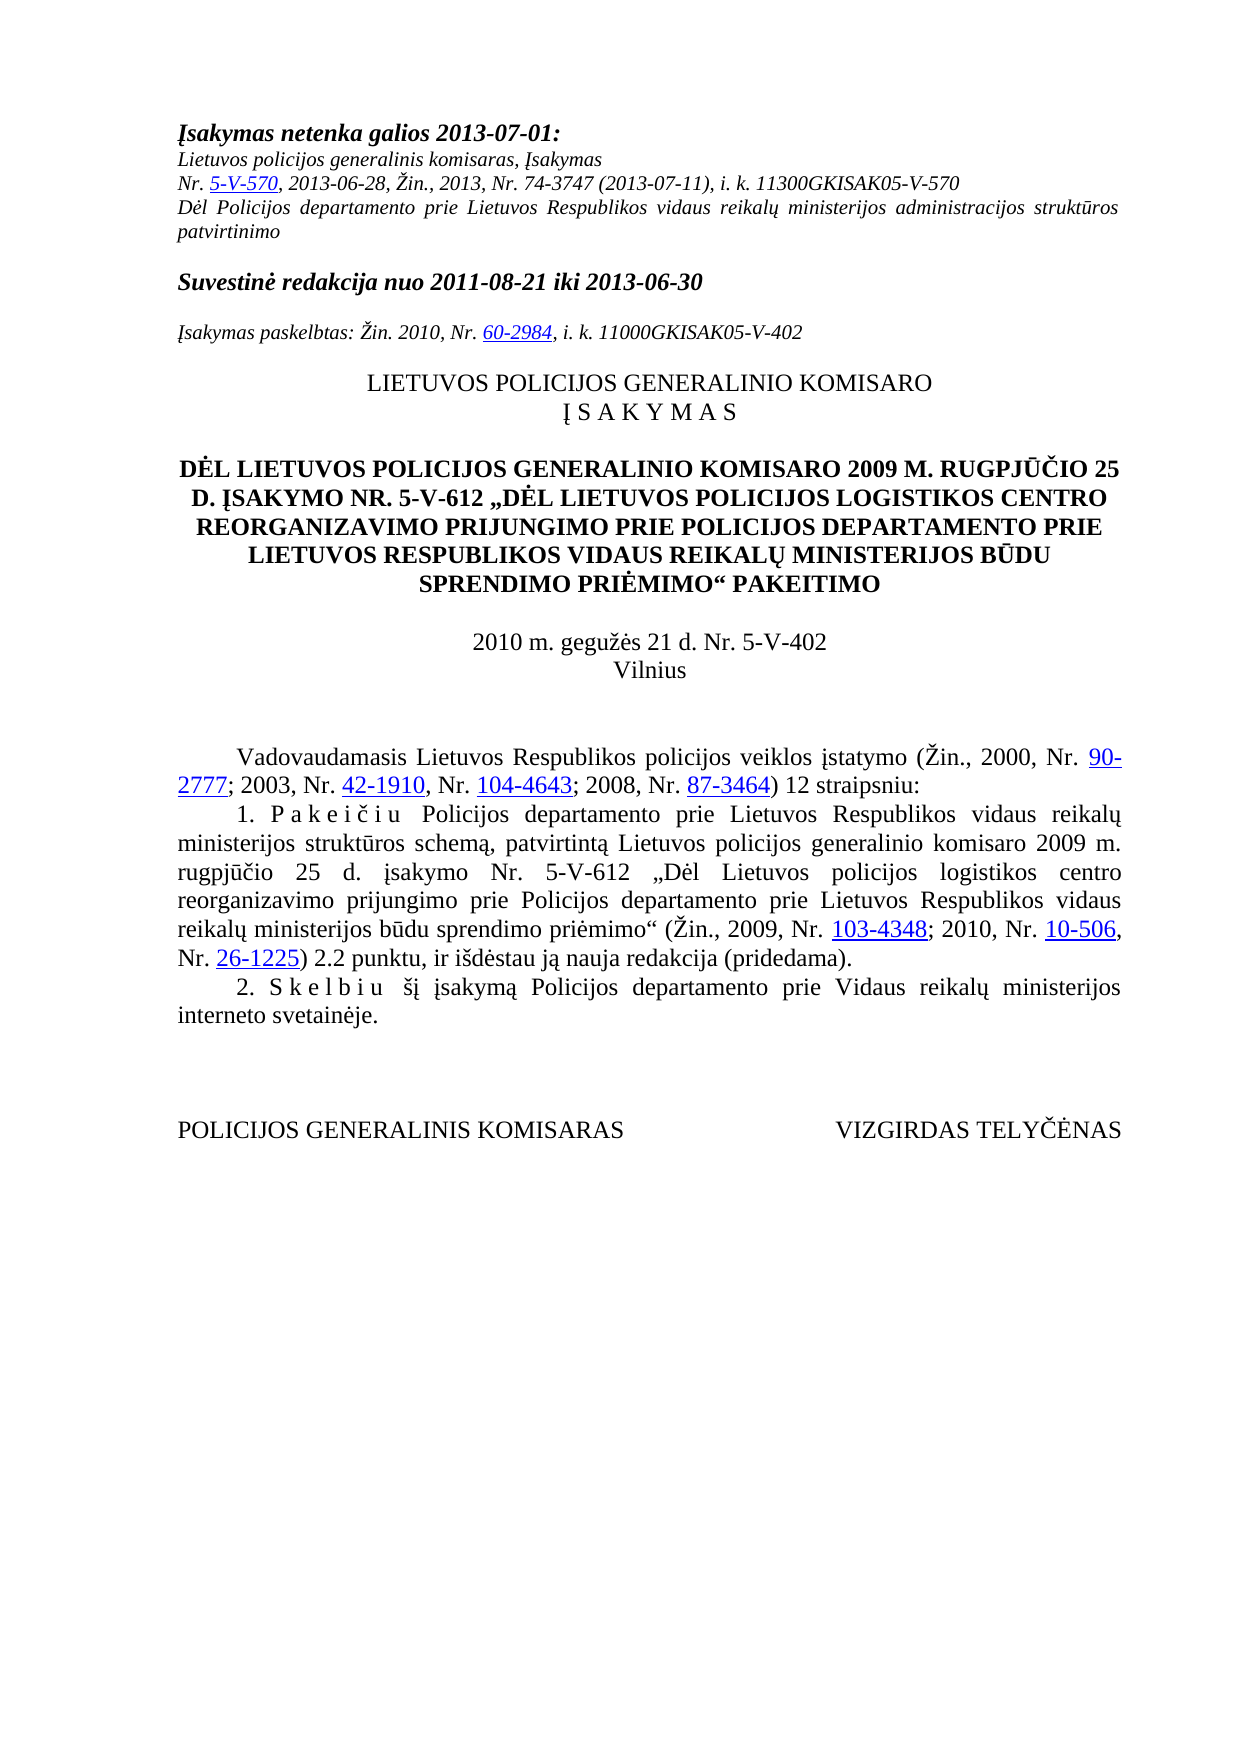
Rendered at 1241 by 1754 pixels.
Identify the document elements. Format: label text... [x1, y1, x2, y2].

text Suvestinė redakcija nuo 2011-08-21 iki 2013-06-30 [177, 267, 1122, 296]
text Vadovaudamasis Lietuvos Respublikos policijos veiklos įstatymo (Žin., 2000, Nr. 90-2777; 2003, Nr. 42-1910, Nr. 104-4643; 2008, Nr. 87-3464) 12 straipsniu: [177, 742, 1122, 799]
text 1. Pakeičiu Policijos departamento prie Lietuvos Respublikos vidaus reikalų ministerijos struktūros schemą, patvirtintą Lietuvos policijos generalinio komisaro 2009 m. rugpjūčio 25 d. įsakymo Nr. 5-V-612 „Dėl Lietuvos policijos logistikos centro reorganizavimo prijungimo prie Policijos departamento prie Lietuvos Respublikos vidaus reikalų ministerijos būdu sprendimo priėmimo“ (Žin., 2009, Nr. 103-4348; 2010, Nr. 10-506, Nr. 26-1225) 2.2 punktu, ir išdėstau ją nauja redakcija (pridedama). [177, 799, 1122, 972]
text Dėl Policijos departamento prie Lietuvos Respublikos vidaus reikalų ministerijos administracijos struktūros patvirtinimo [177, 195, 1122, 243]
text Įsakymas paskelbtas: Žin. 2010, Nr. 60-2984, i. k. 11000GKISAK05-V-402 [177, 320, 1122, 344]
text Vilnius [177, 656, 1122, 684]
text 2010 m. gegužės 21 d. Nr. 5-V-402 [177, 627, 1122, 656]
text LIETUVOS POLICIJOS GENERALINIO KOMISARO [177, 368, 1122, 397]
text 2. Skelbiu šį įsakymą Policijos departamento prie Vidaus reikalų ministerijos interneto svetainėje. [177, 972, 1122, 1029]
text Policijos generalinis komisaras Vizgirdas Telyčėnas [177, 1116, 1122, 1144]
text Lietuvos policijos generalinis komisaras, Įsakymas [177, 147, 1122, 171]
text DĖL LIETUVOS POLICIJOS GENERALINIO KOMISARO 2009 M. RUGPJŪČIO 25 D. ĮSAKYMO NR. 5-V-612 „DĖL LIETUVOS POLICIJOS LOGISTIKOS CENTRO REORGANIZAVIMO PRIJUNGIMO PRIE POLICIJOS DEPARTAMENTO PRIE LIETUVOS RESPUBLIKOS VIDAUS REIKALŲ MINISTERIJOS BŪDU SPRENDIMO PRIĖMIMO“ PAKEITIMO [177, 454, 1122, 598]
text Įsakymas netenka galios 2013-07-01: [177, 118, 1122, 147]
text Nr. 5-V-570, 2013-06-28, Žin., 2013, Nr. 74-3747 (2013-07-11), i. k. 11300GKISAK05-V-570 [177, 171, 1122, 195]
text ĮSAKYMAS [177, 397, 1122, 426]
